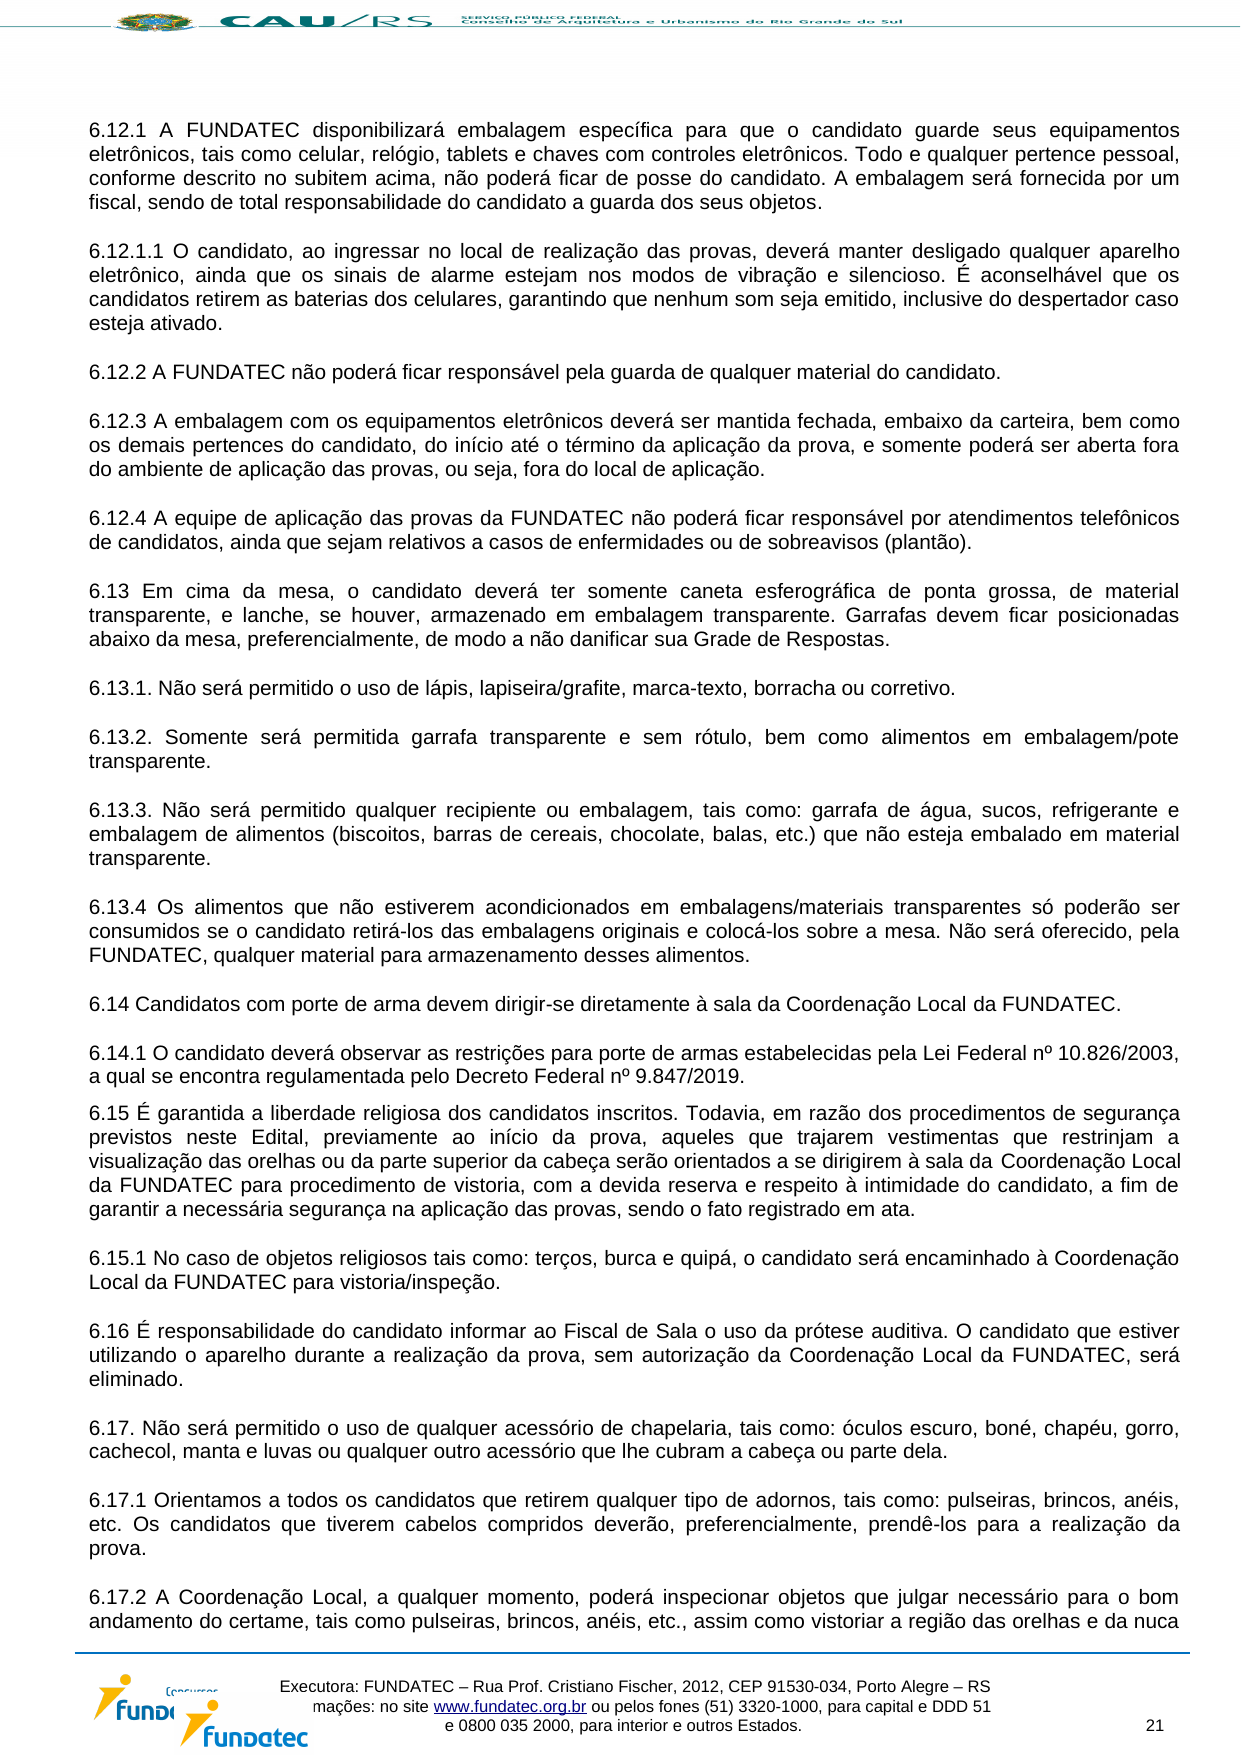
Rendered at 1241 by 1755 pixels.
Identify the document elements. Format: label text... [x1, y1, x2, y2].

list 6.12.3 A embalagem com os equipamentos eletrônicos deverá ser mantida fechada, embaixo da carteira, bem como os demais pertences do candidato, do início até o término da aplicação da prova, e somente poderá ser aberta fora do ambiente de aplicação das provas, ou seja, fora do local de aplicação. [89, 409, 1181, 481]
text 6.13.2. Somente será permitida garrafa transparente e sem rótulo, bem como alimentos em embalagem/pote transparente. [89, 725, 1181, 773]
text 6.17. Não será permitido o uso de qualquer acessório de chapelaria, tais como: óculos escuro, boné, chapéu, gorro, cachecol, manta e luvas ou qualquer outro acessório que lhe cubram a cabeça ou parte dela. [89, 1415, 1181, 1463]
text 6.14 Candidatos com porte de arma devem dirigir-se diretamente à sala da Coordenação Local da FUNDATEC. [89, 991, 1181, 1015]
text 6.13 Em cima da mesa, o candidato deverá ter somente caneta esferográfica de ponta grossa, de material transparente, e lanche, se houver, armazenado em embalagem transparente. Garrafas devem ficar posicionadas abaixo da mesa, preferencialmente, de modo a não danificar sua Grade de Respostas. [89, 579, 1181, 651]
text 6.17.1 Orientamos a todos os candidatos que retirem qualquer tipo de adornos, tais como: pulseiras, brincos, anéis, etc. Os candidatos que tiverem cabelos compridos deverão, preferencialmente, prendê-los para a realização da prova. [89, 1488, 1181, 1560]
list 6.12.2 A FUNDATEC não poderá ficar responsável pela guarda de qualquer material do candidato. [89, 360, 1181, 384]
text 6.12.4 A equipe de aplicação das provas da FUNDATEC não poderá ficar responsável por atendimentos telefônicos de candidatos, ainda que sejam relativos a casos de enfermidades ou de sobreavisos (plantão). [89, 506, 1181, 554]
text 6.14.1 O candidato deverá observar as restrições para porte de armas estabelecidas pela Lei Federal nº 10.826/2003, a qual se encontra regulamentada pelo Decreto Federal nº 9.847/2019. [89, 1040, 1181, 1088]
text 6.15.1 No caso de objetos religiosos tais como: terços, burca e quipá, o candidato será encaminhado à Coordenação Local da FUNDATEC para vistoria/inspeção. [89, 1246, 1181, 1293]
text 6.13.1. Não será permitido o uso de lápis, lapiseira/grafite, marca-texto, borracha ou corretivo. [89, 676, 1181, 700]
text 6.13.4 Os alimentos que não estiverem acondicionados em embalagens/materiais transparentes só poderão ser consumidos se o candidato retirá-los das embalagens originais e colocá-los sobre a mesa. Não será oferecido, pela FUNDATEC, qualquer material para armazenamento desses alimentos. [89, 894, 1181, 966]
text 6.15 É garantida a liberdade religiosa dos candidatos inscritos. Todavia, em razão dos procedimentos de segurança previstos neste Edital, previamente ao início da prova, aqueles que trajarem vestimentas que restrinjam a visualização das orelhas ou da parte superior da cabeça serão orientados a se dirigirem à sala da Coordenação Local da FUNDATEC para procedimento de vistoria, com a devida reserva e respeito à intimidade do candidato, a fim de garantir a necessária segurança na aplicação das provas, sendo o fato registrado em ata. [89, 1101, 1181, 1221]
text 6.13.3. Não será permitido qualquer recipiente ou embalagem, tais como: garrafa de água, sucos, refrigerante e embalagem de alimentos (biscoitos, barras de cereais, chocolate, balas, etc.) que não esteja embalado em material transparente. [89, 798, 1181, 869]
text 6.17.2 A Coordenação Local, a qualquer momento, poderá inspecionar objetos que julgar necessário para o bom andamento do certame, tais como pulseiras, brincos, anéis, etc., assim como vistoriar a região das orelhas e da nuca dos candidatos por ocasião de alguma suspeita. [89, 1585, 1181, 1633]
list 6.12.1 A FUNDATEC disponibilizará embalagem específica para que o candidato guarde seus equipamentos eletrônicos, tais como celular, relógio, tablets e chaves com controles eletrônicos. Todo e qualquer pertence pessoal, conforme descrito no subitem acima, não poderá ficar de posse do candidato. A embalagem será fornecida por um fiscal, sendo de total responsabilidade do candidato a guarda dos seus objetos. [89, 158, 1181, 214]
text 6.16 É responsabilidade do candidato informar ao Fiscal de Sala o uso da prótese auditiva. O candidato que estiver utilizando o aparelho durante a realização da prova, sem autorização da Coordenação Local da FUNDATEC, será eliminado. [89, 1318, 1181, 1390]
text 6.12.1.1 O candidato, ao ingressar no local de realização das provas, deverá manter desligado qualquer aparelho eletrônico, ainda que os sinais de alarme estejam nos modos de vibração e silencioso. É aconselhável que os candidatos retirem as baterias dos celulares, garantindo que nenhum som seja emitido, inclusive do despertador caso esteja ativado. [89, 239, 1181, 335]
